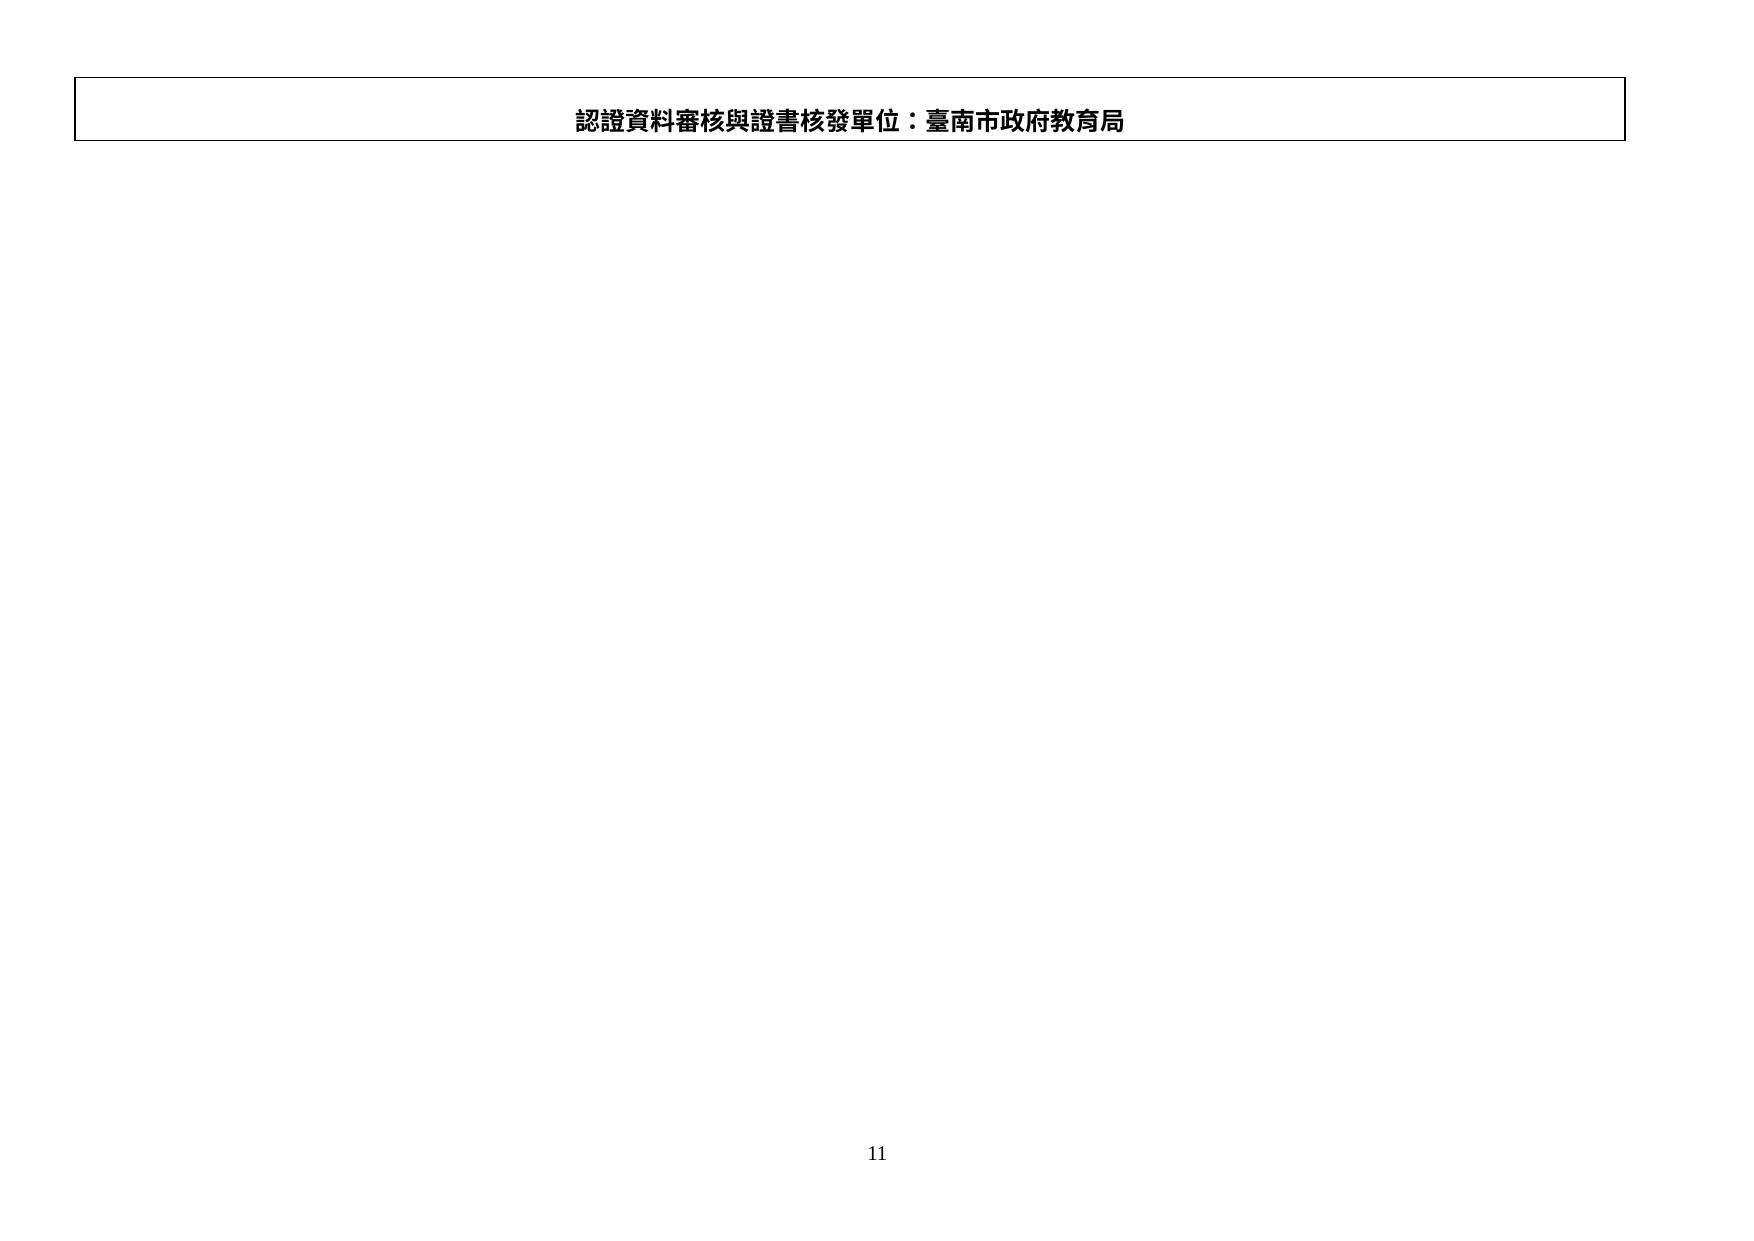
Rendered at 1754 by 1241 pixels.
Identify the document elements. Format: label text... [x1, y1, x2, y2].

table_cell 認證資料審核與證書核發單位：臺南市政府教育局 [76, 78, 1624, 140]
